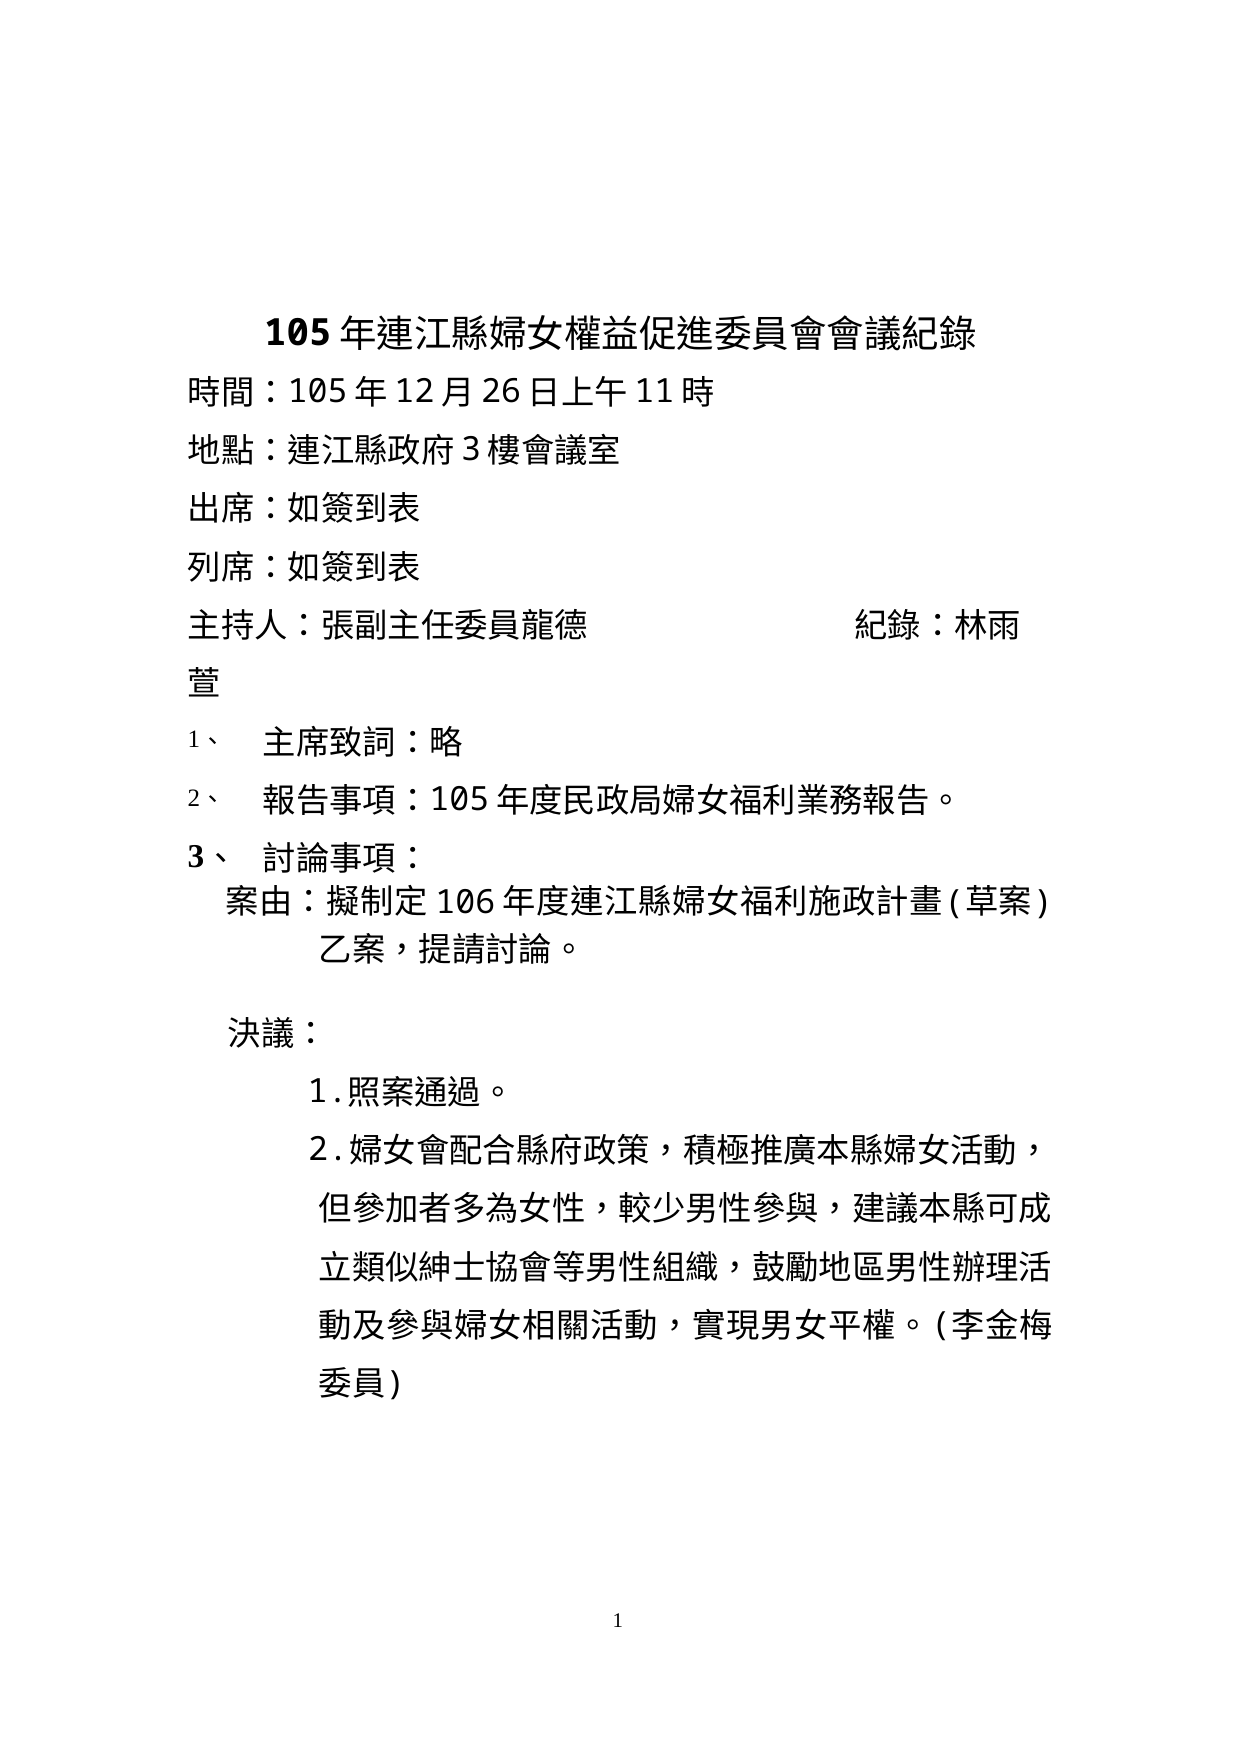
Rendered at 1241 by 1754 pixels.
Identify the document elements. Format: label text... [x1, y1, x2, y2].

text 主持人：張副主任委員龍德 紀錄：林雨萱 [187, 583, 1053, 700]
text 列席：如簽到表 [187, 525, 1053, 583]
text 2.婦女會配合縣府政策，積極推廣本縣婦女活動，但參加者多為女性，較少男性參與，建議本縣可成立類似紳士協會等男性組織，鼓勵地區男性辦理活動及參與婦女相關活動，實現男女平權。(李金梅委員) [187, 1108, 1053, 1400]
text 出席：如簽到表 [187, 467, 1053, 525]
text 地點：連江縣政府3樓會議室 [187, 408, 1053, 467]
list 報告事項：105年度民政局婦女福利業務報告。 [187, 758, 1053, 817]
text 1.照案通過。 [187, 1050, 1053, 1108]
text 105年連江縣婦女權益促進委員會會議紀錄 [187, 292, 1053, 350]
list 主席致詞：略 [187, 700, 1053, 758]
list 討論事項： [187, 817, 1053, 875]
text 時間：105年12月26日上午11時 [187, 350, 1053, 408]
text 決議： [187, 992, 1053, 1050]
text 案由：擬制定106年度連江縣婦女福利施政計畫(草案)乙案，提請討論。 [226, 875, 1053, 971]
